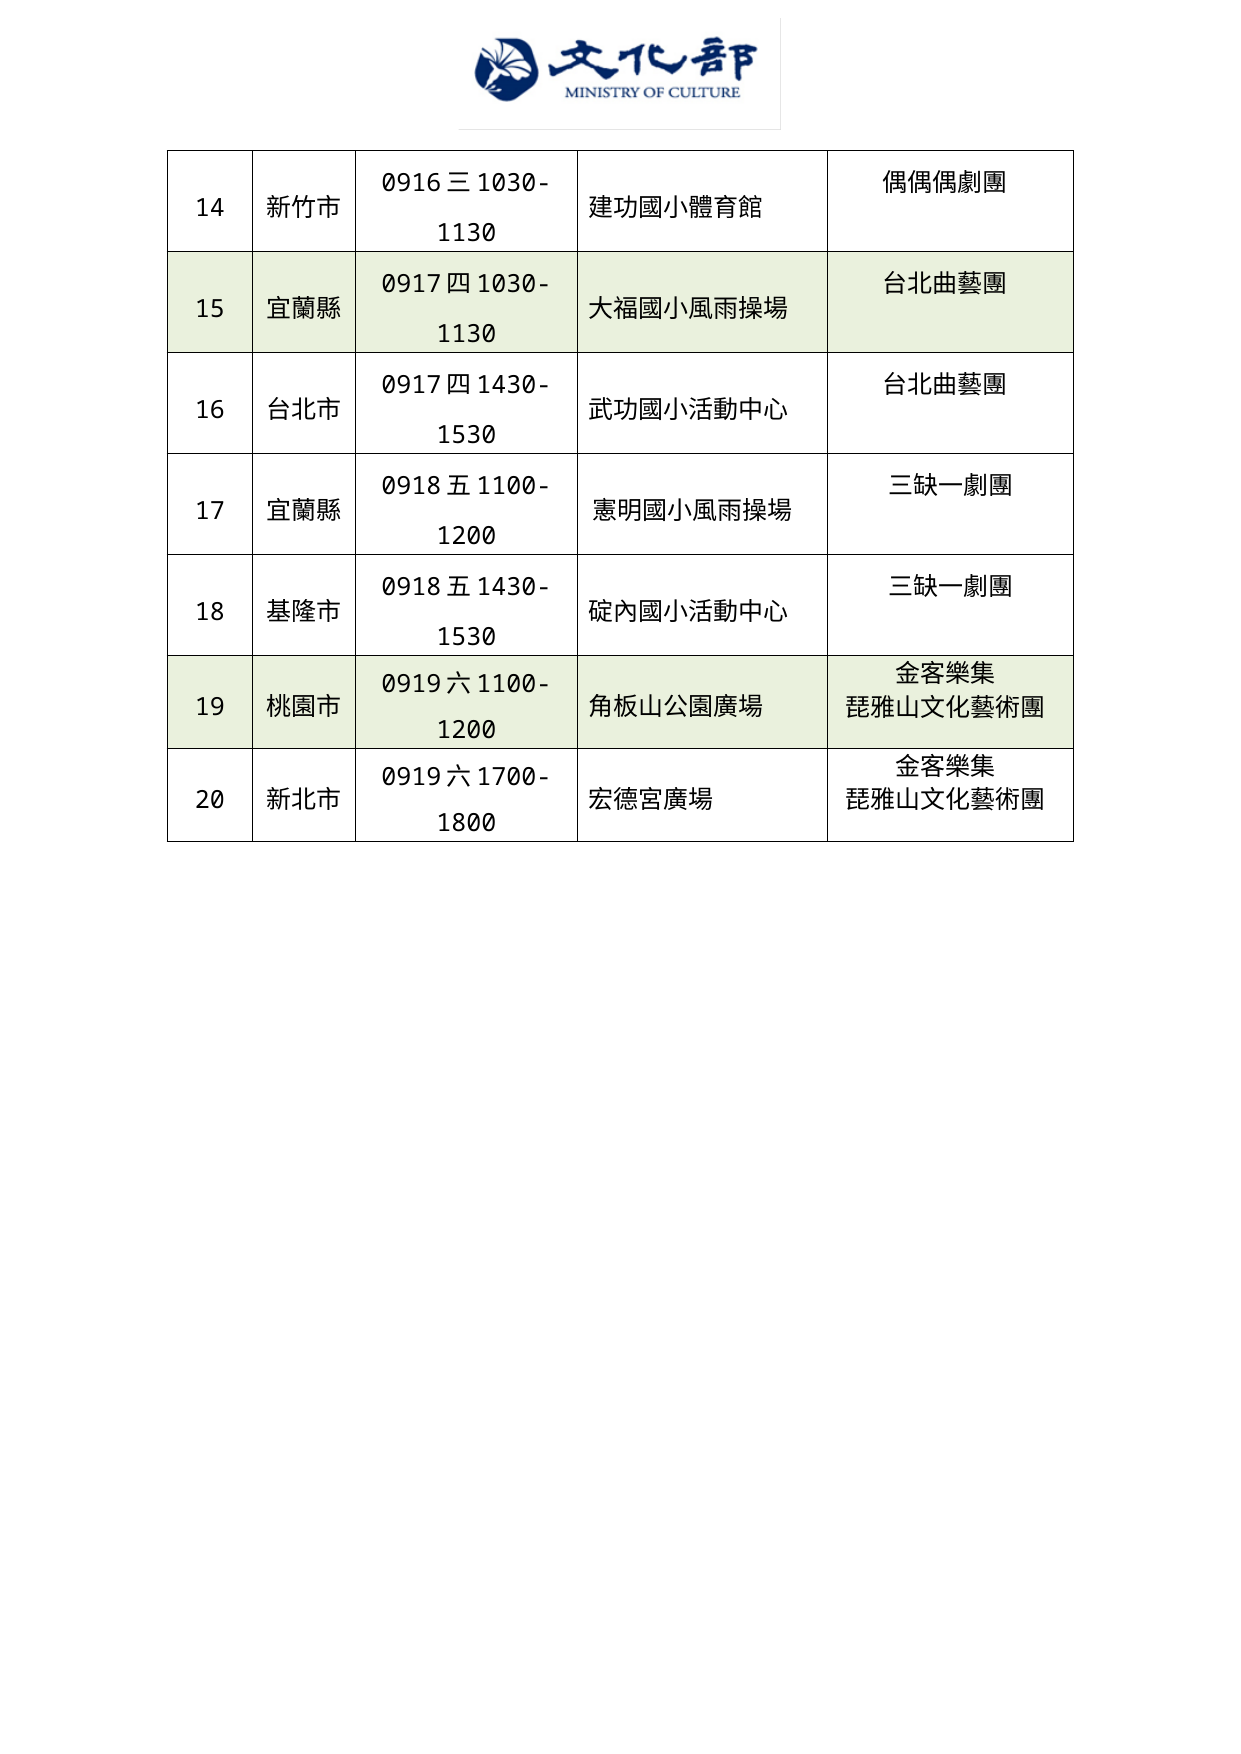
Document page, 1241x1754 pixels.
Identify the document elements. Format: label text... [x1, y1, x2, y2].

table_cell 金客樂集 琵雅山文化藝術團 [828, 656, 1073, 748]
table_cell 0919六1700-1800 [356, 749, 577, 841]
table_cell 基隆市 [253, 555, 355, 655]
table_cell 憲明國小風雨操場 [578, 454, 827, 554]
table_cell 碇內國小活動中心 [578, 555, 827, 655]
table_cell 新竹市 [253, 151, 355, 251]
table_cell 桃園市 [253, 656, 355, 748]
table_cell 金客樂集 琵雅山文化藝術團 [828, 749, 1073, 841]
table_cell 台北曲藝團 [828, 353, 1073, 453]
table_cell 19 [168, 656, 252, 748]
table_cell 台北曲藝團 [828, 252, 1073, 352]
table_cell 角板山公園廣場 [578, 656, 827, 748]
table_cell 20 [168, 749, 252, 841]
table_cell 三缺一劇團 [828, 454, 1073, 554]
table_cell 15 [168, 252, 252, 352]
table_cell 0918五1100-1200 [356, 454, 577, 554]
table_cell 建功國小體育館 [578, 151, 827, 251]
table_cell 宜蘭縣 [253, 252, 355, 352]
table_cell 0917四1030-1130 [356, 252, 577, 352]
table_cell 18 [168, 555, 252, 655]
table_cell 大福國小風雨操場 [578, 252, 827, 352]
table_cell 0917四1430-1530 [356, 353, 577, 453]
table_cell 宜蘭縣 [253, 454, 355, 554]
table_cell 17 [168, 454, 252, 554]
table_cell 新北市 [253, 749, 355, 841]
table_cell 偶偶偶劇團 [828, 151, 1073, 251]
table_cell 0916三1030-1130 [356, 151, 577, 251]
picture [458, 18, 782, 131]
table_cell 宏德宮廣場 [578, 749, 827, 841]
table_cell 0918五1430-1530 [356, 555, 577, 655]
table_cell 14 [168, 151, 252, 251]
table_cell 台北市 [253, 353, 355, 453]
table_cell 三缺一劇團 [828, 555, 1073, 655]
table_cell 16 [168, 353, 252, 453]
table_cell 武功國小活動中心 [578, 353, 827, 453]
table_cell 0919六1100-1200 [356, 656, 577, 748]
